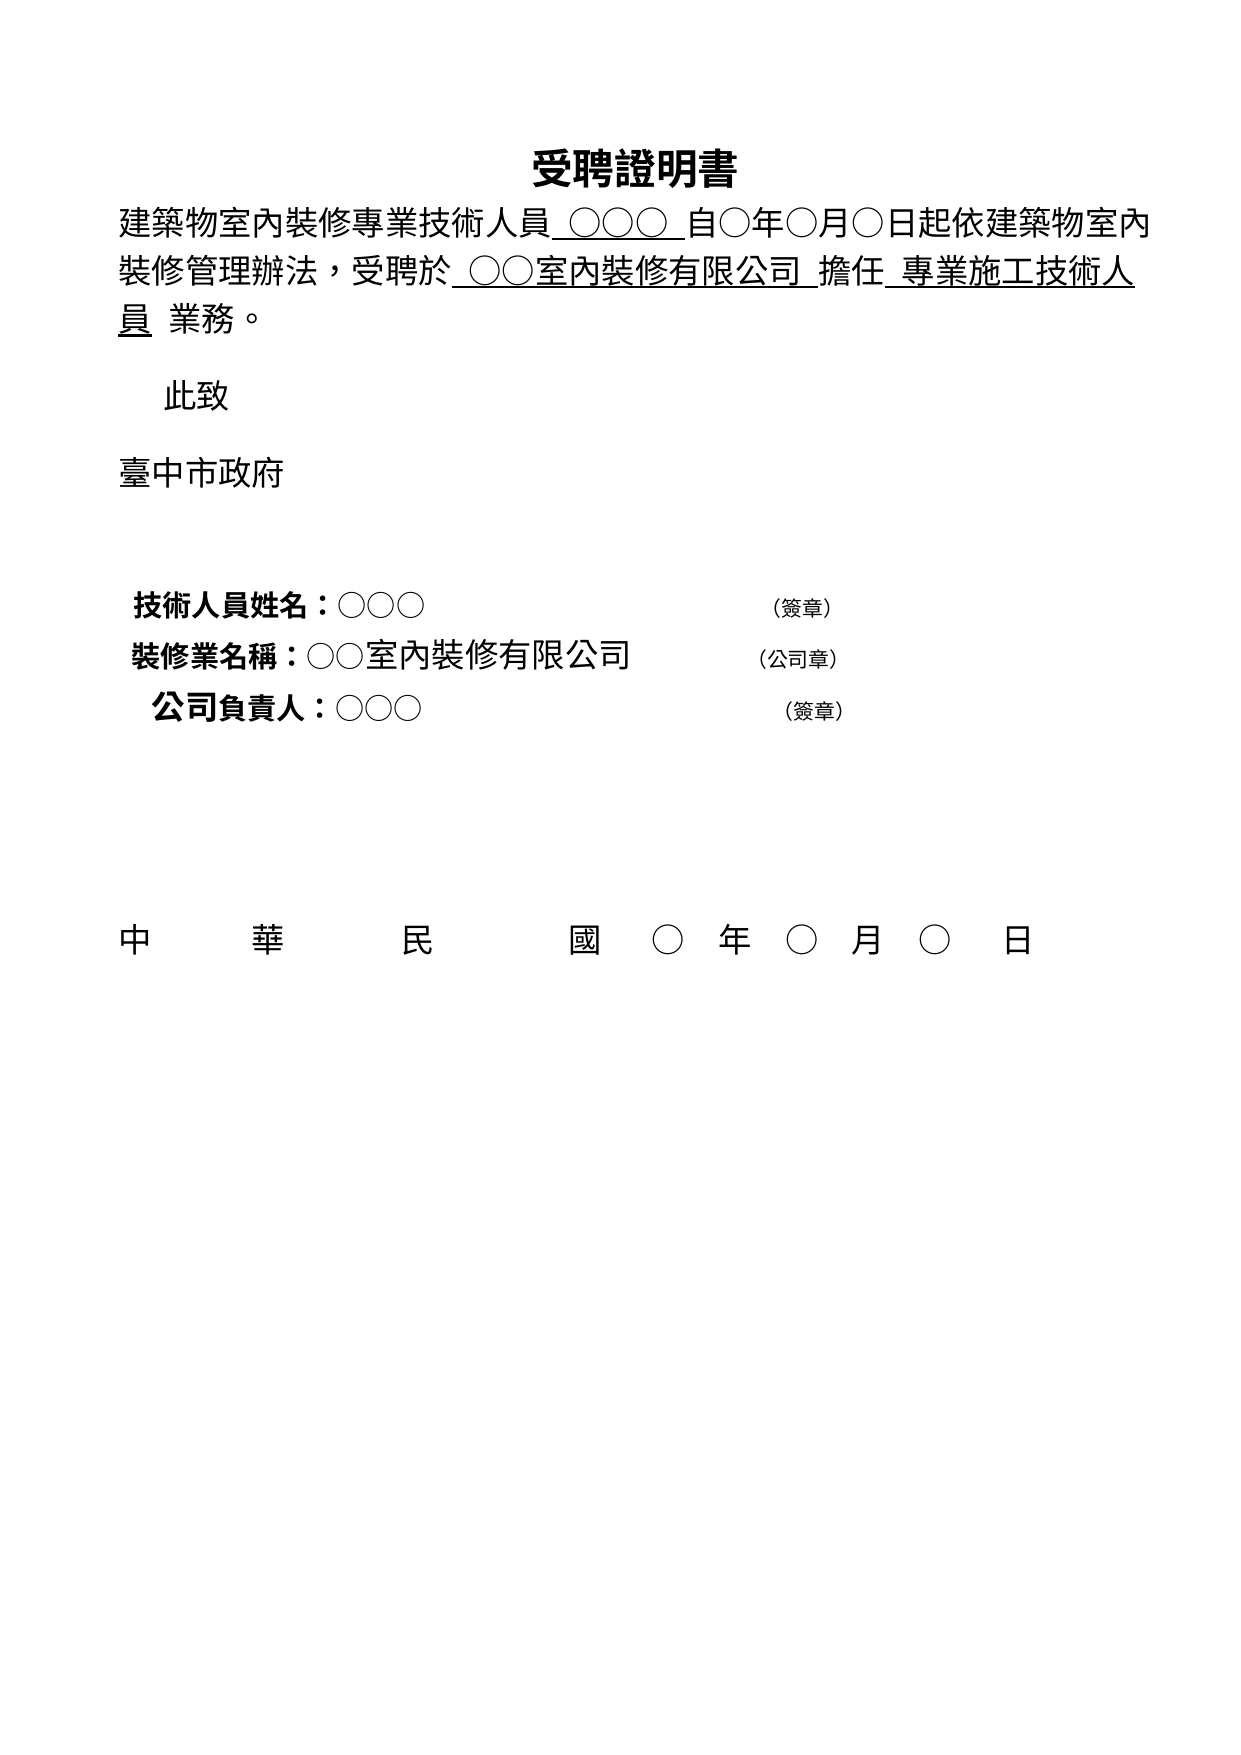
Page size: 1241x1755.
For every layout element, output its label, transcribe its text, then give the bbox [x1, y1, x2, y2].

text 裝修業名稱：○○室內裝修有限公司 （公司章） [118, 624, 1152, 677]
text 此致 [118, 366, 1152, 418]
text 臺中市政府 [118, 443, 1152, 495]
text 受聘證明書 [118, 136, 1152, 196]
text 建築物室內裝修專業技術人員 ○○○ 自○年○月○日起依建築物室內裝修管理辦法，受聘於 ○○室內裝修有限公司 擔任 專業施工技術人員 業務。 [118, 196, 1152, 341]
text 技術人員姓名：○○○ （簽章） [118, 572, 1152, 624]
text 公司負責人：○○○ （簽章） [118, 677, 1152, 729]
text 中 華 民 國 ○ 年 ○ 月 ○ 日 [118, 910, 1152, 962]
